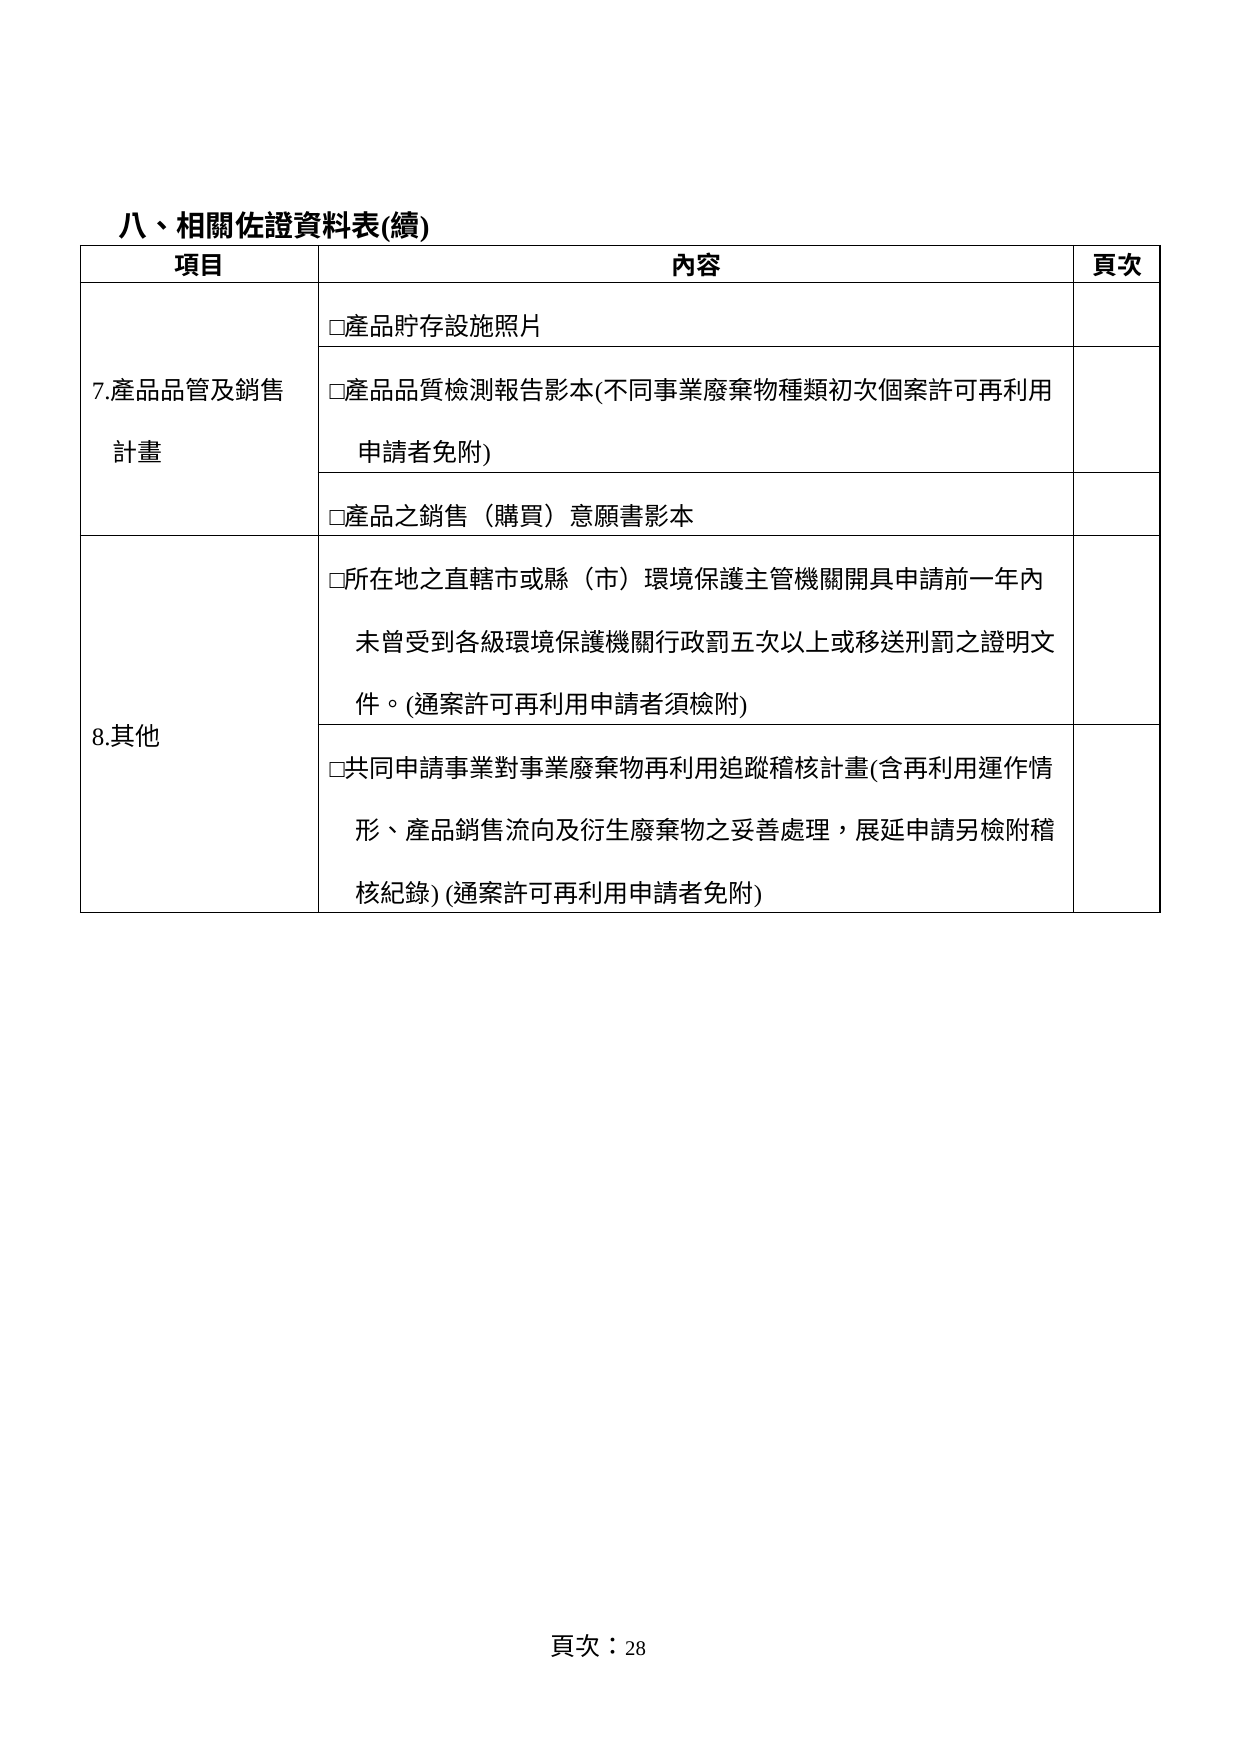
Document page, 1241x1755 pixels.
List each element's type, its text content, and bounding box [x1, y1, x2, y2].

table_cell □共同申請事業對事業廢棄物再利用追蹤稽核計畫(含再利用運作情形、產品銷售流向及衍生廢棄物之妥善處理，展延申請另檢附稽核紀錄) (通案許可再利用申請者免附) [319, 725, 1073, 912]
table_cell □所在地之直轄市或縣（市）環境保護主管機關開具申請前一年內未曾受到各級環境保護機關行政罰五次以上或移送刑罰之證明文件。(通案許可再利用申請者須檢附) [319, 536, 1073, 724]
table_cell 8.其他 [81, 536, 318, 912]
table_cell 7.產品品管及銷售計畫 [81, 283, 318, 535]
table_cell □產品品質檢測報告影本(不同事業廢棄物種類初次個案許可再利用申請者免附) [319, 347, 1073, 472]
text 八、相關佐證資料表(續) [118, 182, 1122, 245]
table_cell [1074, 283, 1159, 346]
table_cell [1074, 347, 1159, 472]
table_header 內容 [319, 246, 1073, 282]
table_cell [1074, 473, 1159, 535]
table_cell □產品之銷售（購買）意願書影本 [319, 473, 1073, 535]
table_cell □產品貯存設施照片 [319, 283, 1073, 346]
table_header 項目 [81, 246, 318, 282]
table_cell [1074, 725, 1159, 912]
table_header 頁次 [1074, 246, 1159, 282]
table_cell [1074, 536, 1159, 724]
